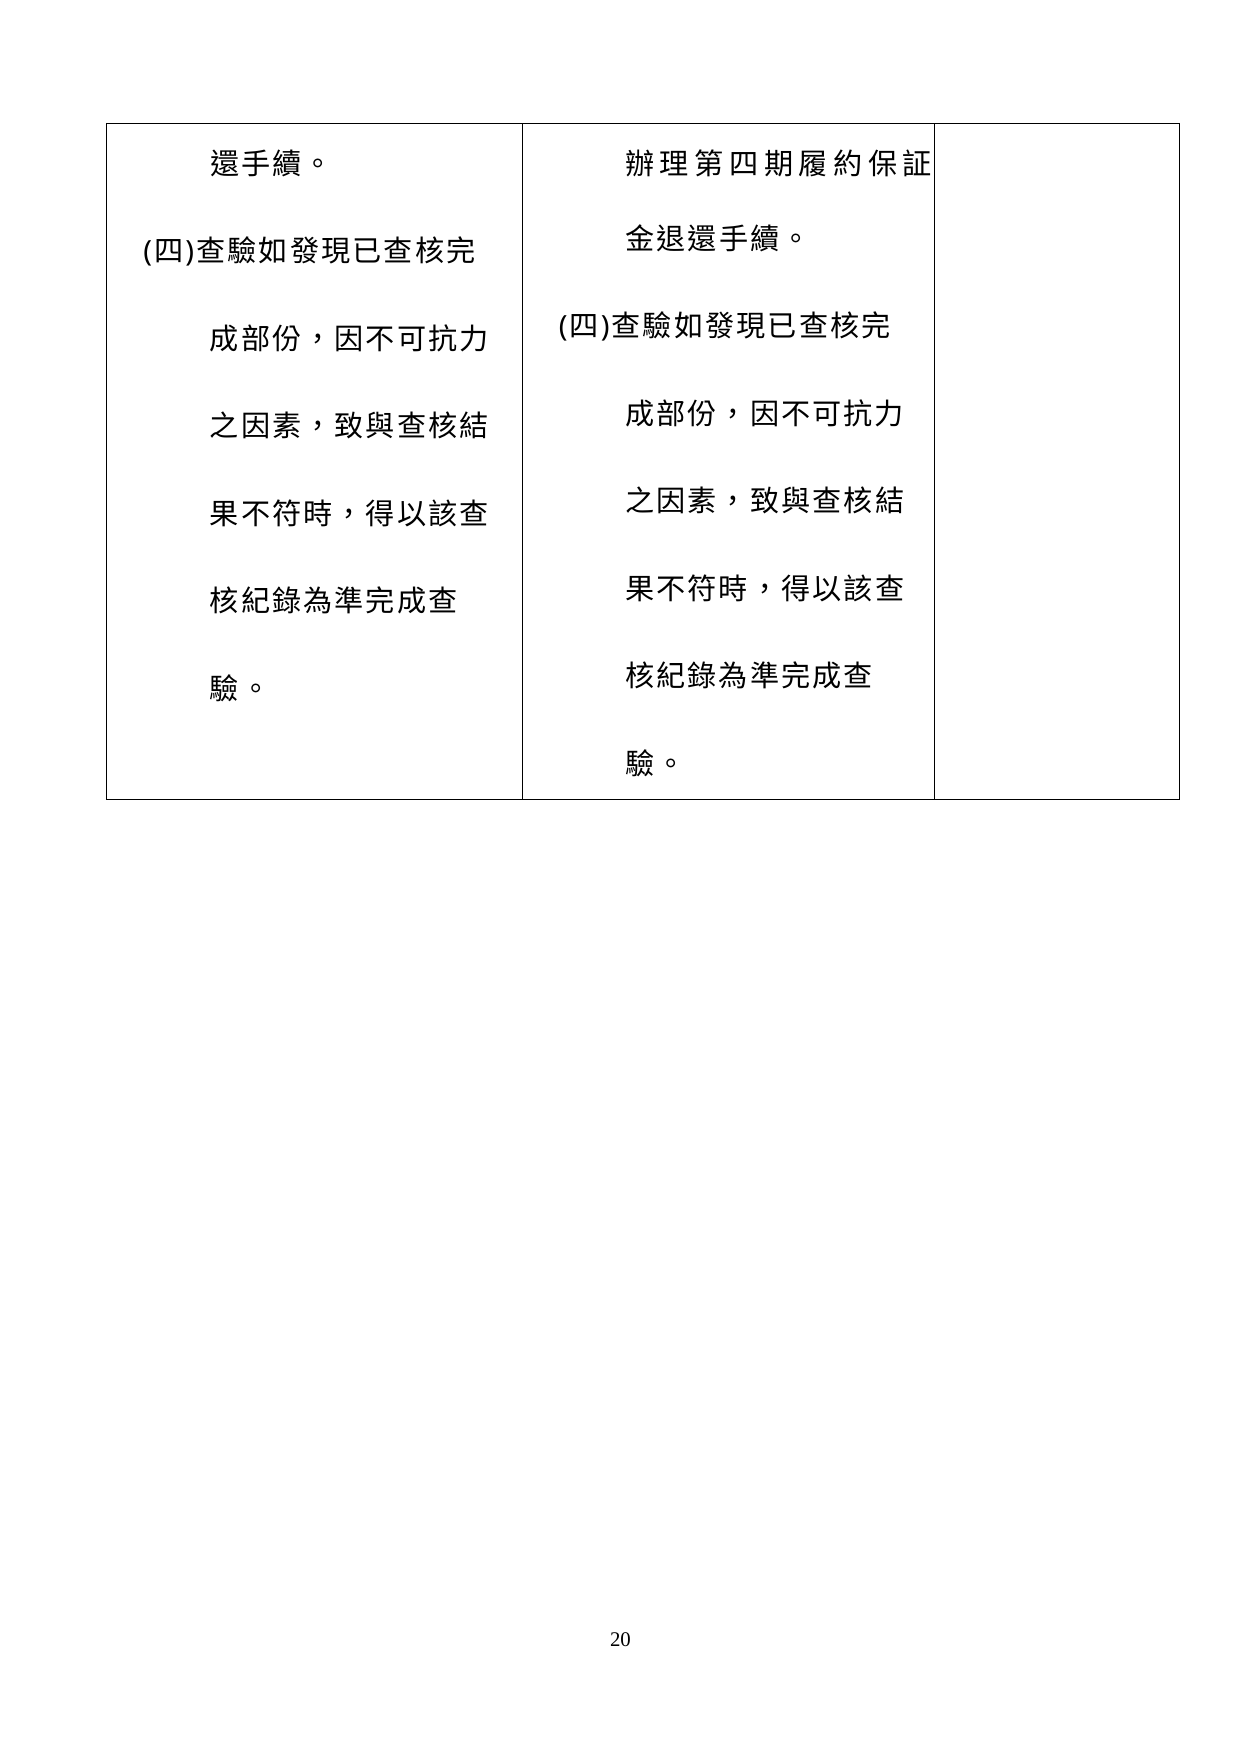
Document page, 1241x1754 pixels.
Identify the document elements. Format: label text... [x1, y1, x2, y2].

table_cell 還手續。 (四)查驗如發現已查核完 成部份，因不可抗力 之因素，致與查核結 果不符時，得以該查 核紀錄為準完成查 驗。 [107, 124, 522, 799]
table_cell 辦理第四期履約保証金退還手續。 (四)查驗如發現已查核完 成部份，因不可抗力 之因素，致與查核結 果不符時，得以該查 核紀錄為準完成查 驗。 [523, 124, 934, 799]
table_cell [935, 124, 1179, 799]
